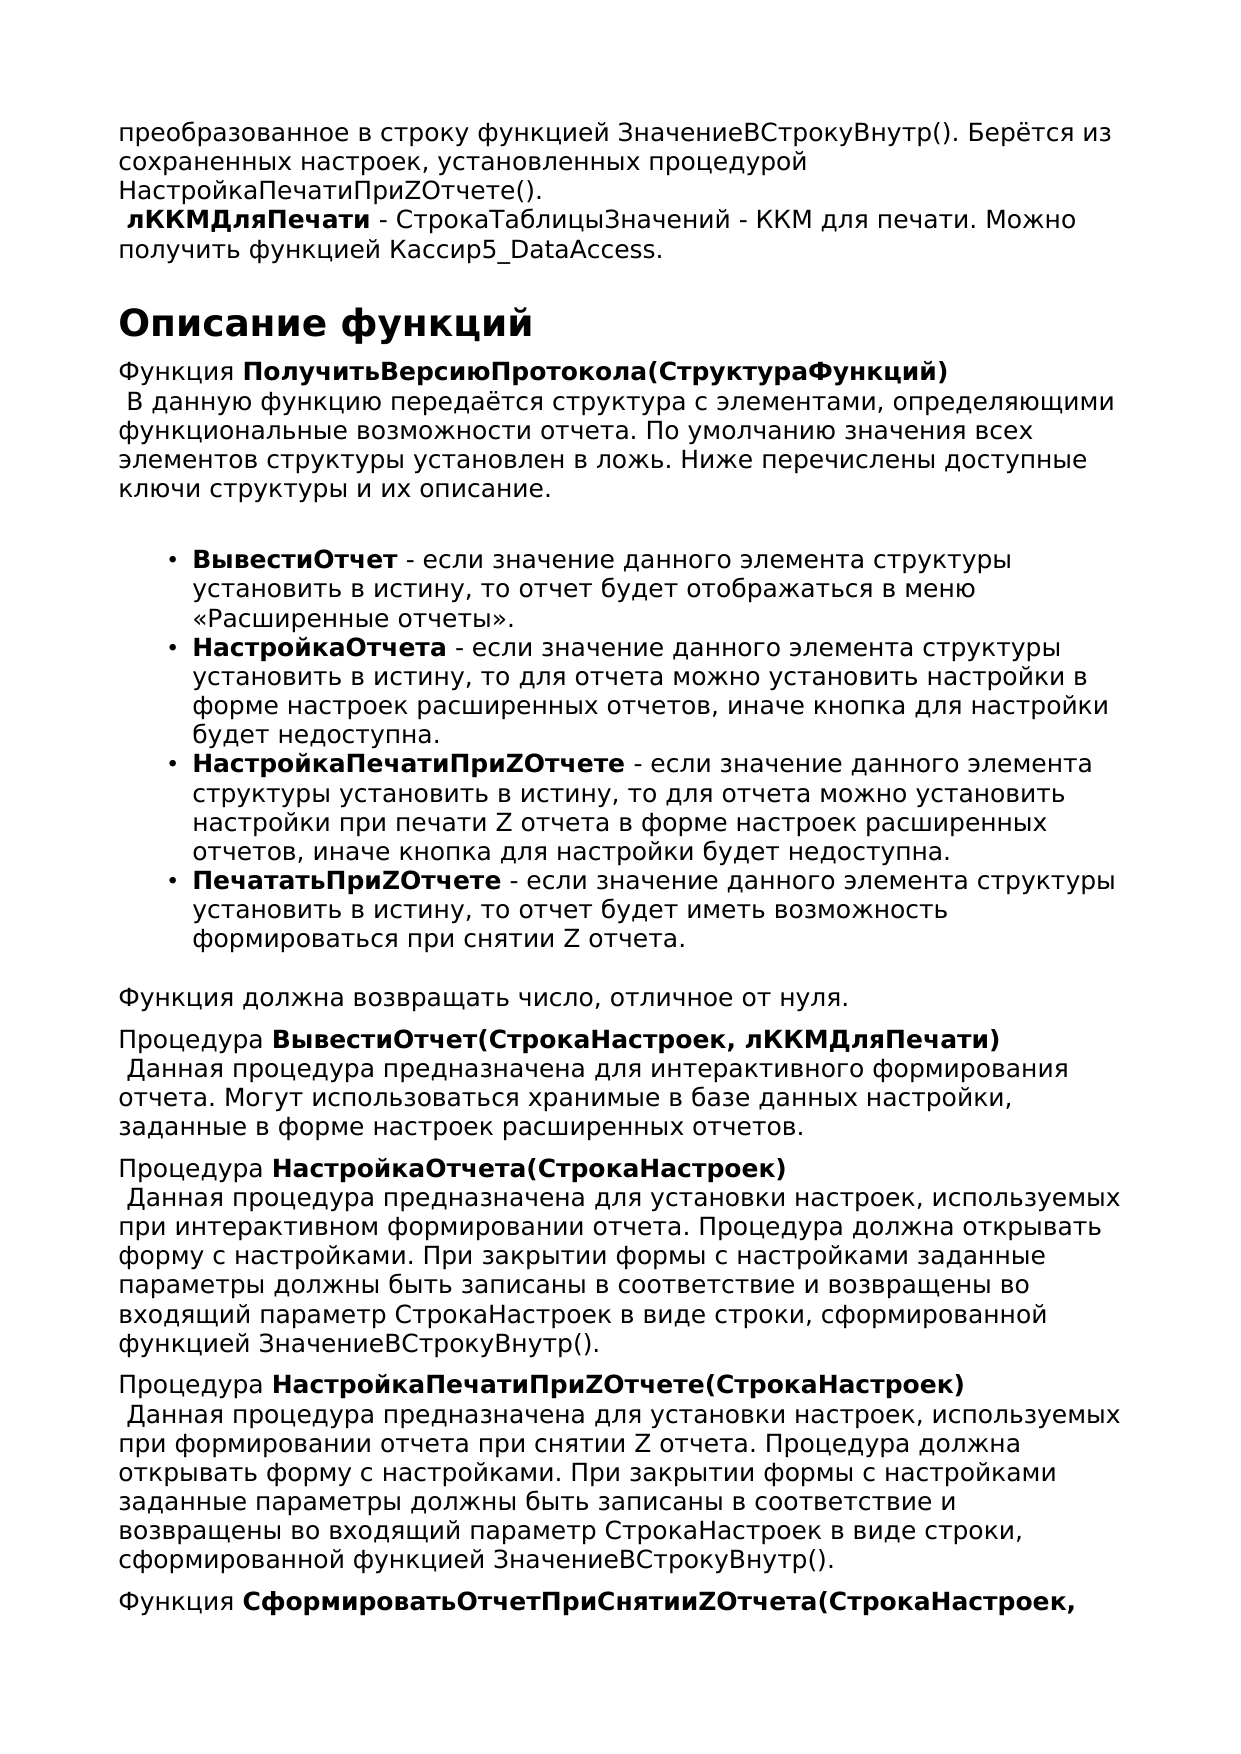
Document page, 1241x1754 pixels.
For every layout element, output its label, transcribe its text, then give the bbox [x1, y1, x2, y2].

text Функция СформироватьОтчетПриСнятииZОтчета(СтрокаНастроек, [118, 1587, 1122, 1617]
list ПечататьПриZОтчете - если значение данного элемента структуры установить в истину, то отчет будет иметь возможность формироваться при снятии Z отчета. [177, 866, 1122, 954]
text Функция ПолучитьВерсиюПротокола(СтруктураФункций) В данную функцию передаётся структура с элементами, определяющими функциональные возможности отчета. По умолчанию значения всех элементов структуры установлен в ложь. Ниже перечислены доступные ключи структуры и их описание. [118, 358, 1122, 503]
text Процедура НастройкаОтчета(СтрокаНастроек) Данная процедура предназначена для установки настроек, используемых при интерактивном формировании отчета. Процедура должна открывать форму с настройками. При закрытии формы с настройками заданные параметры должны быть записаны в соответствие и возвращены во входящий параметр СтрокаНастроек в виде строки, сформированной функцией ЗначениеВСтрокуВнутр(). [118, 1154, 1122, 1358]
text преобразованное в строку функцией ЗначениеВСтрокуВнутр(). Берётся из сохраненных настроек, установленных процедурой НастройкаПечатиПриZОтчете(). лККМДляПечати - СтрокаТаблицыЗначений - ККМ для печати. Можно получить функцией Кассир5_DataAccess. [118, 118, 1122, 264]
text Функция должна возвращать число, отличное от нуля. [118, 983, 1122, 1012]
list НастройкаОтчета - если значение данного элемента структуры установить в истину, то для отчета можно установить настройки в форме настроек расширенных отчетов, иначе кнопка для настройки будет недоступна. [177, 633, 1122, 749]
list НастройкаПечатиПриZОтчете - если значение данного элемента структуры установить в истину, то для отчета можно установить настройки при печати Z отчета в форме настроек расширенных отчетов, иначе кнопка для настройки будет недоступна. [177, 749, 1122, 866]
text Процедура НастройкаПечатиПриZОтчете(СтрокаНастроек) Данная процедура предназначена для установки настроек, используемых при формировании отчета при снятии Z отчета. Процедура должна открывать форму с настройками. При закрытии формы с настройками заданные параметры должны быть записаны в соответствие и возвращены во входящий параметр СтрокаНастроек в виде строки, сформированной функцией ЗначениеВСтрокуВнутр(). [118, 1371, 1122, 1575]
text Процедура ВывестиОтчет(СтрокаНастроек, лККМДляПечати) Данная процедура предназначена для интерактивного формирования отчета. Могут использоваться хранимые в базе данных настройки, заданные в форме настроек расширенных отчетов. [118, 1025, 1122, 1142]
list ВывестиОтчет - если значение данного элемента структуры установить в истину, то отчет будет отображаться в меню «Расширенные отчеты». [177, 545, 1122, 633]
subtitle Описание функций [118, 301, 1122, 345]
